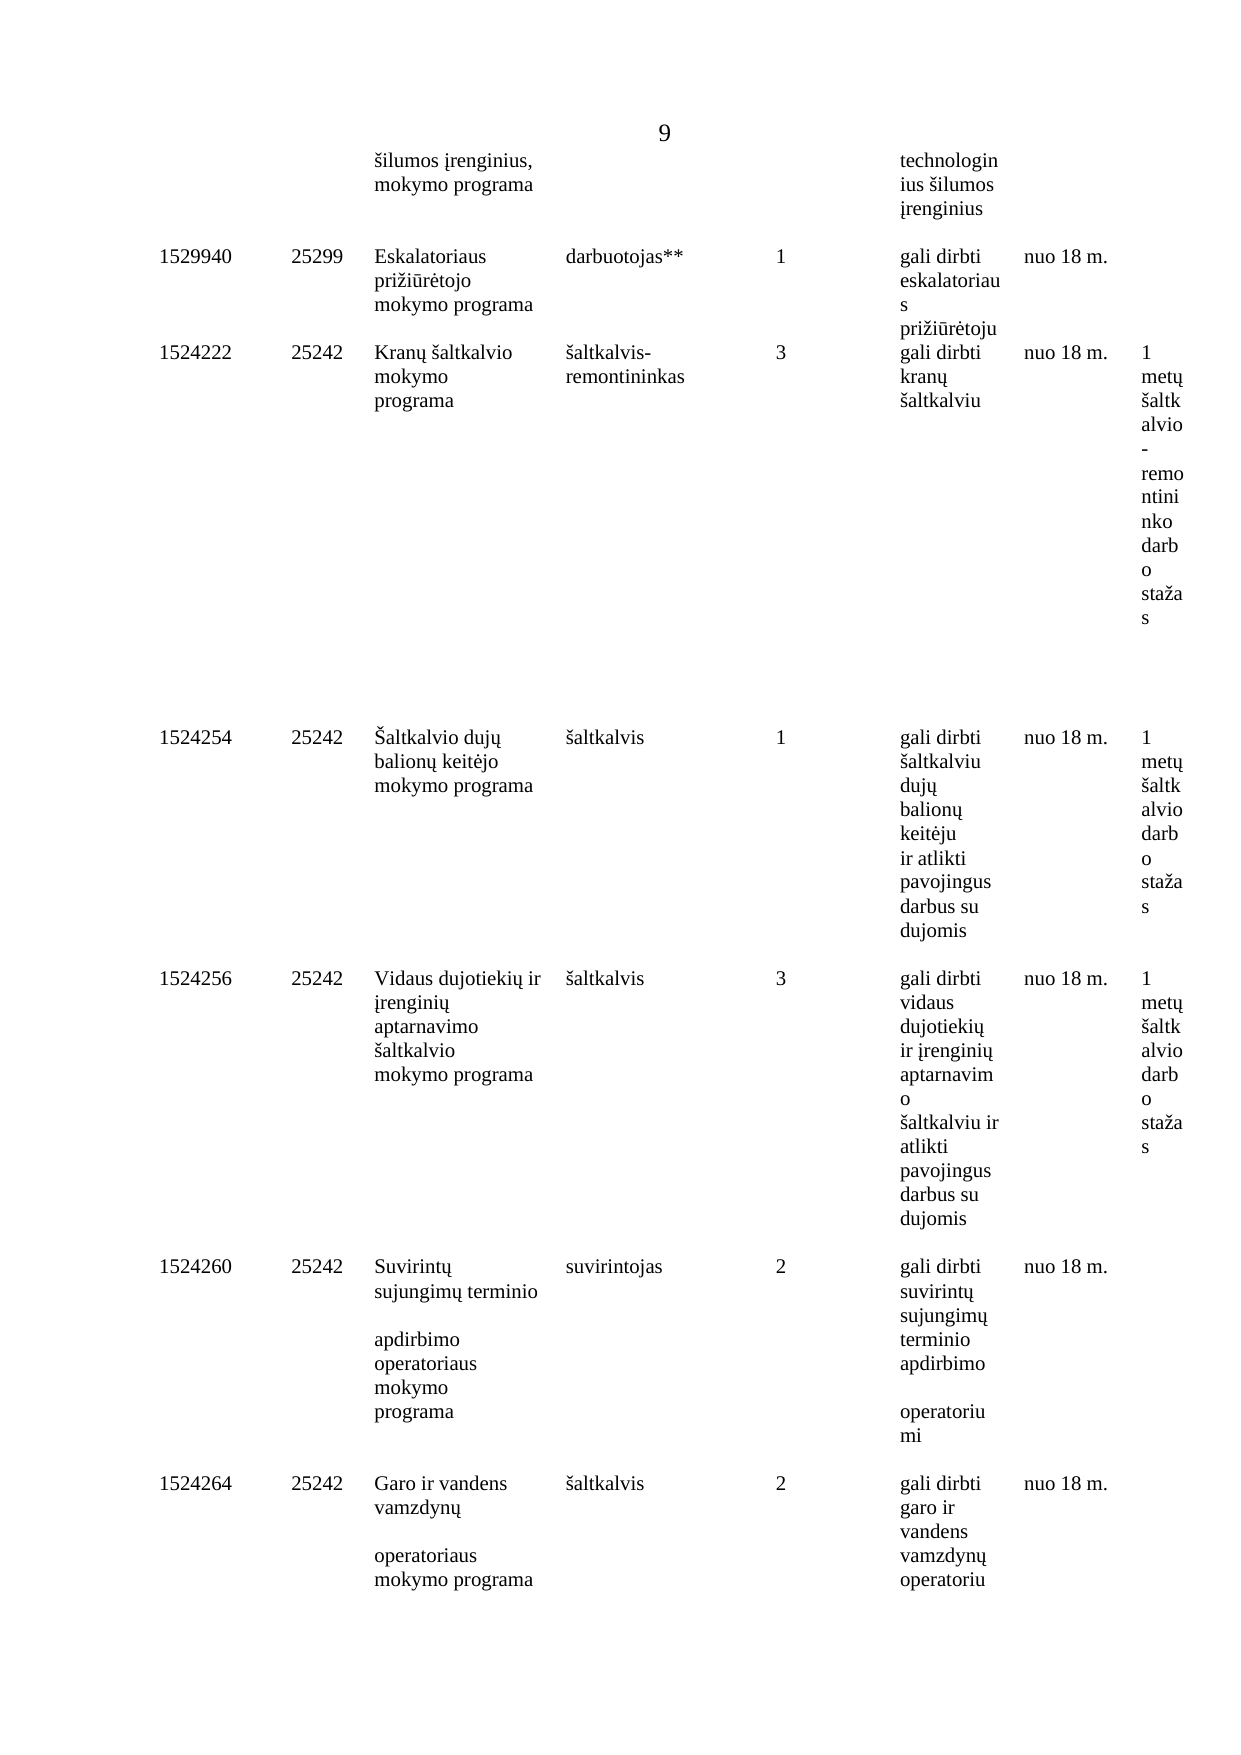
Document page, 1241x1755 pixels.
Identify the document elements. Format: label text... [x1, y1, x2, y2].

table_cell [554, 316, 764, 340]
table_cell nuo 18 m. [1013, 966, 1130, 990]
table_cell [148, 1399, 280, 1447]
table_cell [148, 148, 280, 220]
table_cell gali dirbti suvirintų sujungimų [889, 1255, 1013, 1327]
table_cell [280, 1399, 363, 1447]
table_cell [280, 1182, 363, 1230]
table_cell [1130, 1447, 1196, 1471]
table_cell 1524260 [148, 1255, 280, 1327]
table_cell [280, 629, 363, 653]
table_cell [148, 990, 280, 1158]
table_cell [889, 1230, 1013, 1254]
table_cell nuo 18 m. [1013, 340, 1130, 412]
table_cell [764, 460, 888, 629]
table_cell technologinius šilumos įrenginius [889, 148, 1013, 220]
table_cell [363, 942, 554, 966]
table_cell [363, 436, 554, 460]
table_cell [1130, 1158, 1196, 1182]
table_cell 1524264 [148, 1471, 280, 1543]
table_cell [1130, 653, 1196, 677]
table_cell [280, 1158, 363, 1182]
table_cell [764, 1447, 888, 1471]
table_cell [148, 629, 280, 653]
table_cell [1130, 1399, 1196, 1447]
table_cell Eskalatoriaus prižiūrėtojo mokymo programa [363, 244, 554, 316]
table_cell [764, 1230, 888, 1254]
table_cell gali dirbti kranų šaltkalviu [889, 340, 1013, 412]
table_cell [764, 148, 888, 220]
table_cell 3 [764, 966, 888, 990]
table_cell [363, 677, 554, 701]
table_cell 1524256 [148, 966, 280, 990]
table_cell [1130, 316, 1196, 340]
table_cell [280, 677, 363, 701]
table_cell [764, 701, 888, 725]
table_cell [280, 1327, 363, 1399]
table_cell [764, 990, 888, 1158]
table_cell [554, 1399, 764, 1447]
table_cell [554, 1327, 764, 1399]
table_cell [1130, 1471, 1196, 1543]
table_cell [280, 412, 363, 436]
table_cell [363, 316, 554, 340]
table_cell 3 [764, 340, 888, 412]
table_cell [148, 701, 280, 725]
table_cell [1013, 1182, 1130, 1230]
table_cell [1130, 701, 1196, 725]
table_cell [280, 1230, 363, 1254]
table_cell [148, 412, 280, 436]
table_cell [363, 1447, 554, 1471]
table_cell [554, 220, 764, 244]
table_cell nuo 18 m. [1013, 244, 1130, 316]
table_cell [764, 1543, 888, 1591]
table_cell nuo 18 m. [1013, 725, 1130, 749]
table_cell Vidaus dujotiekių ir įrenginių aptarnavimo šaltkalvio mokymo programa [363, 966, 554, 1182]
table_cell [554, 942, 764, 966]
table_cell 25299 [280, 244, 363, 316]
table_cell 25242 [280, 340, 363, 412]
table_cell [764, 436, 888, 460]
table_cell [764, 749, 888, 942]
table_cell [280, 148, 363, 220]
table_cell [1130, 220, 1196, 244]
table_cell šaltkalvis [554, 1471, 764, 1543]
table_cell [1013, 1230, 1130, 1254]
table_cell Garo ir vandens vamzdynų [363, 1471, 554, 1543]
table_cell gali dirbti vidaus dujotiekių ir įrenginių aptarnavimo šaltkalviu ir atlikti pavojingus darbus su dujomis [889, 966, 1013, 1230]
table_cell [889, 677, 1013, 701]
table_cell [1013, 436, 1130, 460]
table_cell [1130, 148, 1196, 220]
table_cell [764, 1327, 888, 1399]
table_cell 1 [764, 244, 888, 316]
table_cell [889, 460, 1013, 629]
table_cell 1529940 [148, 244, 280, 316]
table_cell [889, 1447, 1013, 1471]
table_cell [554, 1182, 764, 1230]
table_cell [554, 629, 764, 653]
table_cell Suvirintų sujungimų terminio [363, 1255, 554, 1327]
table_cell [1013, 749, 1130, 942]
table_cell terminio apdirbimo [889, 1327, 1013, 1399]
table_cell [554, 677, 764, 701]
table_cell gali dirbti eskalatoriaus [889, 244, 1013, 316]
table_cell [1013, 701, 1130, 725]
table_cell 1524222 [148, 340, 280, 412]
table_cell [554, 749, 764, 942]
table_cell [554, 701, 764, 725]
table_cell [1013, 1327, 1130, 1399]
table_cell [280, 316, 363, 340]
table_cell [148, 1182, 280, 1230]
table_cell 1 metų šaltkalvio-remontininko darbo stažas [1130, 340, 1196, 629]
table_cell [764, 1158, 888, 1182]
table_cell [280, 436, 363, 460]
table_cell 1 [764, 725, 888, 749]
table_cell [889, 436, 1013, 460]
table_cell [148, 677, 280, 701]
table_cell šaltkalvis [554, 966, 764, 990]
table_cell [1013, 1399, 1130, 1447]
table_cell [148, 220, 280, 244]
table_cell [1130, 1543, 1196, 1591]
table_cell [280, 1447, 363, 1471]
table_cell 1524254 [148, 725, 280, 749]
table_cell [148, 942, 280, 966]
table_cell operatoriaus mokymo programa [363, 1543, 554, 1591]
table_cell [764, 1399, 888, 1447]
table_cell [148, 1447, 280, 1471]
table_cell [554, 148, 764, 220]
table_cell 2 [764, 1471, 888, 1543]
table_cell [1013, 412, 1130, 436]
table_cell [764, 1182, 888, 1230]
table_cell 1 metų šaltkalvio darbo stažas [1130, 725, 1196, 942]
table_cell [1013, 1543, 1130, 1591]
table_cell [280, 701, 363, 725]
table_cell [148, 653, 280, 677]
table_cell [280, 1543, 363, 1591]
table_cell [148, 1230, 280, 1254]
table_cell [280, 653, 363, 677]
table_cell operatoriumi [889, 1399, 1013, 1447]
table_cell [280, 749, 363, 942]
table_cell [764, 677, 888, 701]
table_cell [1130, 677, 1196, 701]
table_cell [764, 220, 888, 244]
table_cell [1130, 1182, 1196, 1230]
table_cell [554, 1447, 764, 1471]
table_cell [554, 1158, 764, 1182]
table_cell [889, 220, 1013, 244]
table_cell [363, 653, 554, 677]
table_cell darbuotojas** [554, 244, 764, 316]
table_cell [148, 316, 280, 340]
table_cell [1013, 220, 1130, 244]
table_cell [554, 1230, 764, 1254]
table_cell Šaltkalvio dujų balionų keitėjo mokymo programa [363, 725, 554, 942]
table_cell [1013, 460, 1130, 629]
table_cell [1130, 629, 1196, 653]
table_cell prižiūrėtoju [889, 316, 1013, 340]
table_cell 25242 [280, 1255, 363, 1327]
table_cell [148, 1543, 280, 1591]
table_cell nuo 18 m. [1013, 1471, 1130, 1543]
table_cell [148, 460, 280, 629]
table_cell [280, 460, 363, 629]
table_cell apdirbimo operatoriaus mokymo [363, 1327, 554, 1399]
table_cell [363, 701, 554, 725]
table_cell [363, 220, 554, 244]
table_cell [554, 990, 764, 1158]
table_cell [1130, 1255, 1196, 1327]
table_cell [889, 942, 1013, 966]
table_cell [764, 412, 888, 436]
table_cell 25242 [280, 966, 363, 990]
table_cell [554, 1543, 764, 1591]
table_cell suvirintojas [554, 1255, 764, 1327]
table_cell [554, 460, 764, 629]
table_cell [1013, 990, 1130, 1158]
table_cell [1013, 677, 1130, 701]
table_cell [148, 749, 280, 942]
table_cell [363, 1182, 554, 1230]
table_cell nuo 18 m. [1013, 1255, 1130, 1327]
table_cell [148, 1327, 280, 1399]
table_cell [1130, 1230, 1196, 1254]
table_cell vamzdynų operatoriu [889, 1543, 1013, 1591]
table_cell 1 metų šaltkalvio darbo stažas [1130, 966, 1196, 1158]
table_cell [1013, 1447, 1130, 1471]
table_cell programa [363, 1399, 554, 1447]
table_cell [1130, 244, 1196, 316]
table_cell [1130, 942, 1196, 966]
table_cell [764, 653, 888, 677]
table_cell [889, 653, 1013, 677]
table_cell [148, 1158, 280, 1182]
table_cell [889, 629, 1013, 653]
table_cell 2 [764, 1255, 888, 1327]
table_cell 25242 [280, 725, 363, 749]
table_cell [363, 1230, 554, 1254]
table_cell [1013, 942, 1130, 966]
table_cell [764, 942, 888, 966]
table_cell [280, 220, 363, 244]
table_cell [1013, 629, 1130, 653]
table_cell [889, 412, 1013, 436]
table_cell šaltkalvis-remontininkas [554, 340, 764, 436]
table_cell [764, 629, 888, 653]
table_cell [280, 990, 363, 1158]
table_cell [1013, 316, 1130, 340]
table_cell gali dirbti garo ir vandens [889, 1471, 1013, 1543]
table_cell [764, 316, 888, 340]
table_cell šilumos įrenginius, mokymo programa [363, 148, 554, 220]
table_cell [554, 436, 764, 460]
table_cell [1130, 1327, 1196, 1399]
table_cell [280, 942, 363, 966]
table_cell [889, 701, 1013, 725]
table_cell [1013, 653, 1130, 677]
table_cell [1013, 1158, 1130, 1182]
table_cell šaltkalvis [554, 725, 764, 749]
table_cell Kranų šaltkalvio mokymo programa [363, 340, 554, 436]
table_cell [148, 436, 280, 460]
table_cell [363, 629, 554, 653]
table_cell [554, 653, 764, 677]
table_cell [1013, 148, 1130, 220]
table_cell [363, 460, 554, 629]
table_cell gali dirbti šaltkalviu dujų balionų keitėju ir atlikti pavojingus darbus su dujomis [889, 725, 1013, 942]
table_cell 25242 [280, 1471, 363, 1543]
